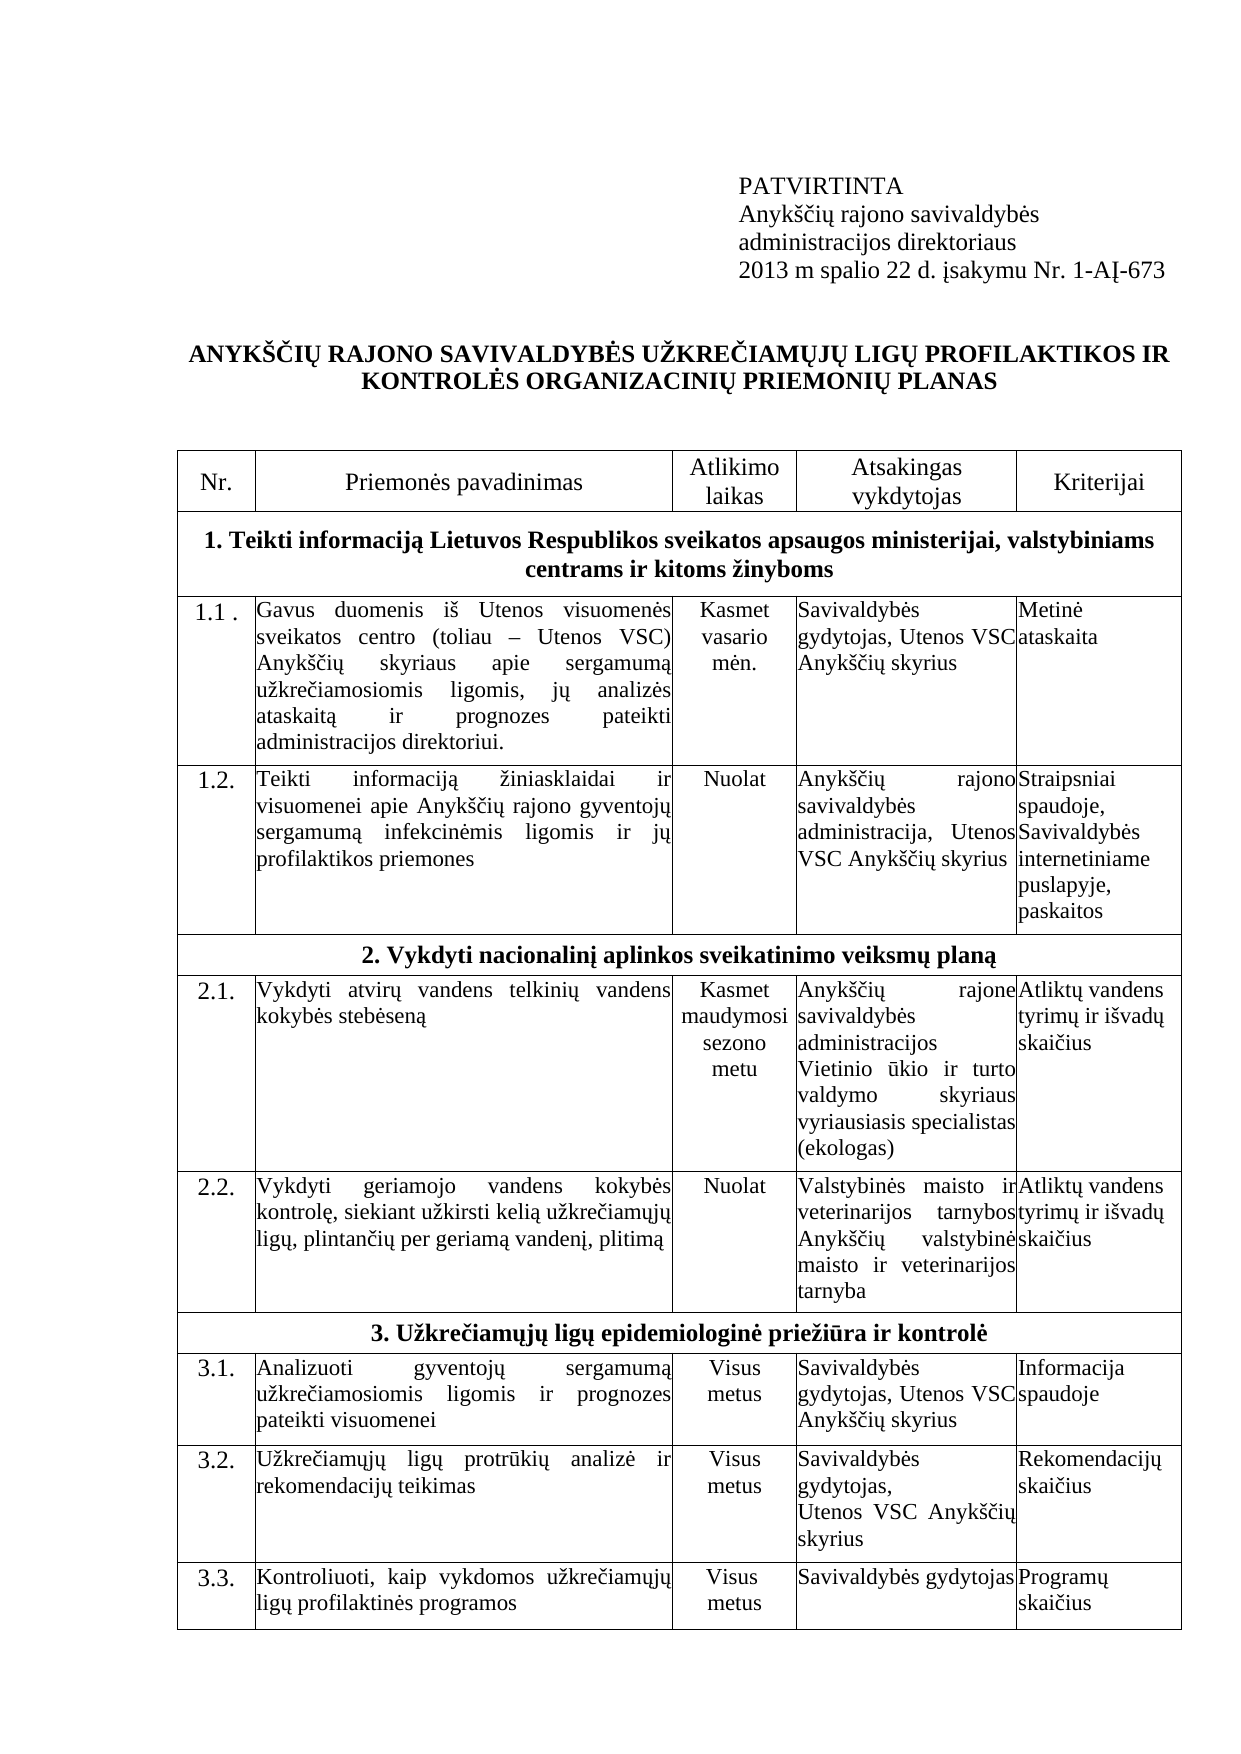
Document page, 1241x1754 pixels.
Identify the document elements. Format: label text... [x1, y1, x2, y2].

table_header Priemonės pavadinimas [256, 451, 672, 511]
table_cell Programų skaičius [1017, 1563, 1181, 1628]
table_cell Atliktų vandens tyrimų ir išvadų skaičius [1017, 976, 1181, 1171]
table_cell 2.2. [178, 1172, 255, 1312]
text ANYKŠČIŲ RAJONO SAVIVALDYBĖS UŽKREČIAMŲJŲ LIGŲ PROFILAKTIKOS IR KONTROLĖS ORGANIZACINIŲ PRIEMONIŲ PLANAS [177, 340, 1181, 395]
table_cell 2. Vykdyti nacionalinį aplinkos sveikatinimo veiksmų planą [178, 935, 1181, 975]
table_header Nr. [178, 451, 255, 511]
table_cell Savivaldybės gydytojas, Utenos VSC Anykščių skyrius [797, 1354, 1016, 1444]
text PATVIRTINTA [738, 172, 1181, 200]
table_cell 3. Užkrečiamųjų ligų epidemiologinė priežiūra ir kontrolė [178, 1313, 1181, 1352]
text administracijos direktoriaus [738, 228, 1181, 256]
table_cell Savivaldybės gydytojas, Utenos VSC Anykščių skyrius [797, 597, 1016, 764]
table_cell Savivaldybės gydytojas, Utenos VSC Anykščių skyrius [797, 1446, 1016, 1562]
table_cell Vykdyti atvirų vandens telkinių vandens kokybės stebėseną [256, 976, 672, 1171]
table_cell Analizuoti gyventojų sergamumą užkrečiamosiomis ligomis ir prognozes pateikti visuomenei [256, 1354, 672, 1444]
table_cell Teikti informaciją žiniasklaidai ir visuomenei apie Anykščių rajono gyventojų sergamumą infekcinėmis ligomis ir jų profilaktikos priemones [256, 766, 672, 933]
table_cell Kasmet vasario mėn. [673, 597, 796, 764]
table_cell Atliktų vandens tyrimų ir išvadų skaičius [1017, 1172, 1181, 1312]
table_cell 3.2. [178, 1446, 255, 1562]
table_cell Nuolat [673, 1172, 796, 1312]
table_cell Savivaldybės gydytojas [797, 1563, 1016, 1628]
table_cell Vykdyti geriamojo vandens kokybės kontrolę, siekiant užkirsti kelią užkrečiamųjų ligų, plintančių per geriamą vandenį, plitimą [256, 1172, 672, 1312]
table_cell Anykščių rajono savivaldybės administracija, Utenos VSC Anykščių skyrius [797, 766, 1016, 933]
table_cell Užkrečiamųjų ligų protrūkių analizė ir rekomendacijų teikimas [256, 1446, 672, 1562]
table_cell 3.1. [178, 1354, 255, 1444]
table_cell Kontroliuoti, kaip vykdomos užkrečiamųjų ligų profilaktinės programos [256, 1563, 672, 1628]
table_cell 2.1. [178, 976, 255, 1171]
text Anykščių rajono savivaldybės [738, 200, 1181, 228]
table_cell Visus metus [673, 1563, 796, 1628]
table_cell Visus metus [673, 1354, 796, 1444]
table_cell Visus metus [673, 1446, 796, 1562]
table_header Atsakingas vykdytojas [797, 451, 1016, 511]
table_cell Valstybinės maisto ir veterinarijos tarnybos Anykščių valstybinė maisto ir veterinarijos tarnyba [797, 1172, 1016, 1312]
table_cell 1.1 . [178, 597, 255, 764]
table_header Atlikimo laikas [673, 451, 796, 511]
table_cell 3.3. [178, 1563, 255, 1628]
table_cell 1.2. [178, 766, 255, 933]
table_cell Informacija spaudoje [1017, 1354, 1181, 1444]
text 2013 m spalio 22 d. įsakymu Nr. 1-AĮ-673 [738, 256, 1181, 284]
table_cell Straipsniai spaudoje, Savivaldybės internetiniame puslapyje, paskaitos [1017, 766, 1181, 933]
table_cell Anykščių rajone savivaldybės administracijos Vietinio ūkio ir turto valdymo skyriaus vyriausiasis specialistas (ekologas) [797, 976, 1016, 1171]
table_cell Gavus duomenis iš Utenos visuomenės sveikatos centro (toliau – Utenos VSC) Anykščių skyriaus apie sergamumą užkrečiamosiomis ligomis, jų analizės ataskaitą ir prognozes pateikti administracijos direktoriui. [256, 597, 672, 764]
table_cell Kasmet maudymosi sezono metu [673, 976, 796, 1171]
table_cell Rekomendacijų skaičius [1017, 1446, 1181, 1562]
table_cell Metinė ataskaita [1017, 597, 1181, 764]
table_cell 1. Teikti informaciją Lietuvos Respublikos sveikatos apsaugos ministerijai, valstybiniams centrams ir kitoms žinyboms [178, 512, 1181, 596]
table_cell Nuolat [673, 766, 796, 933]
table_header Kriterijai [1017, 451, 1181, 511]
